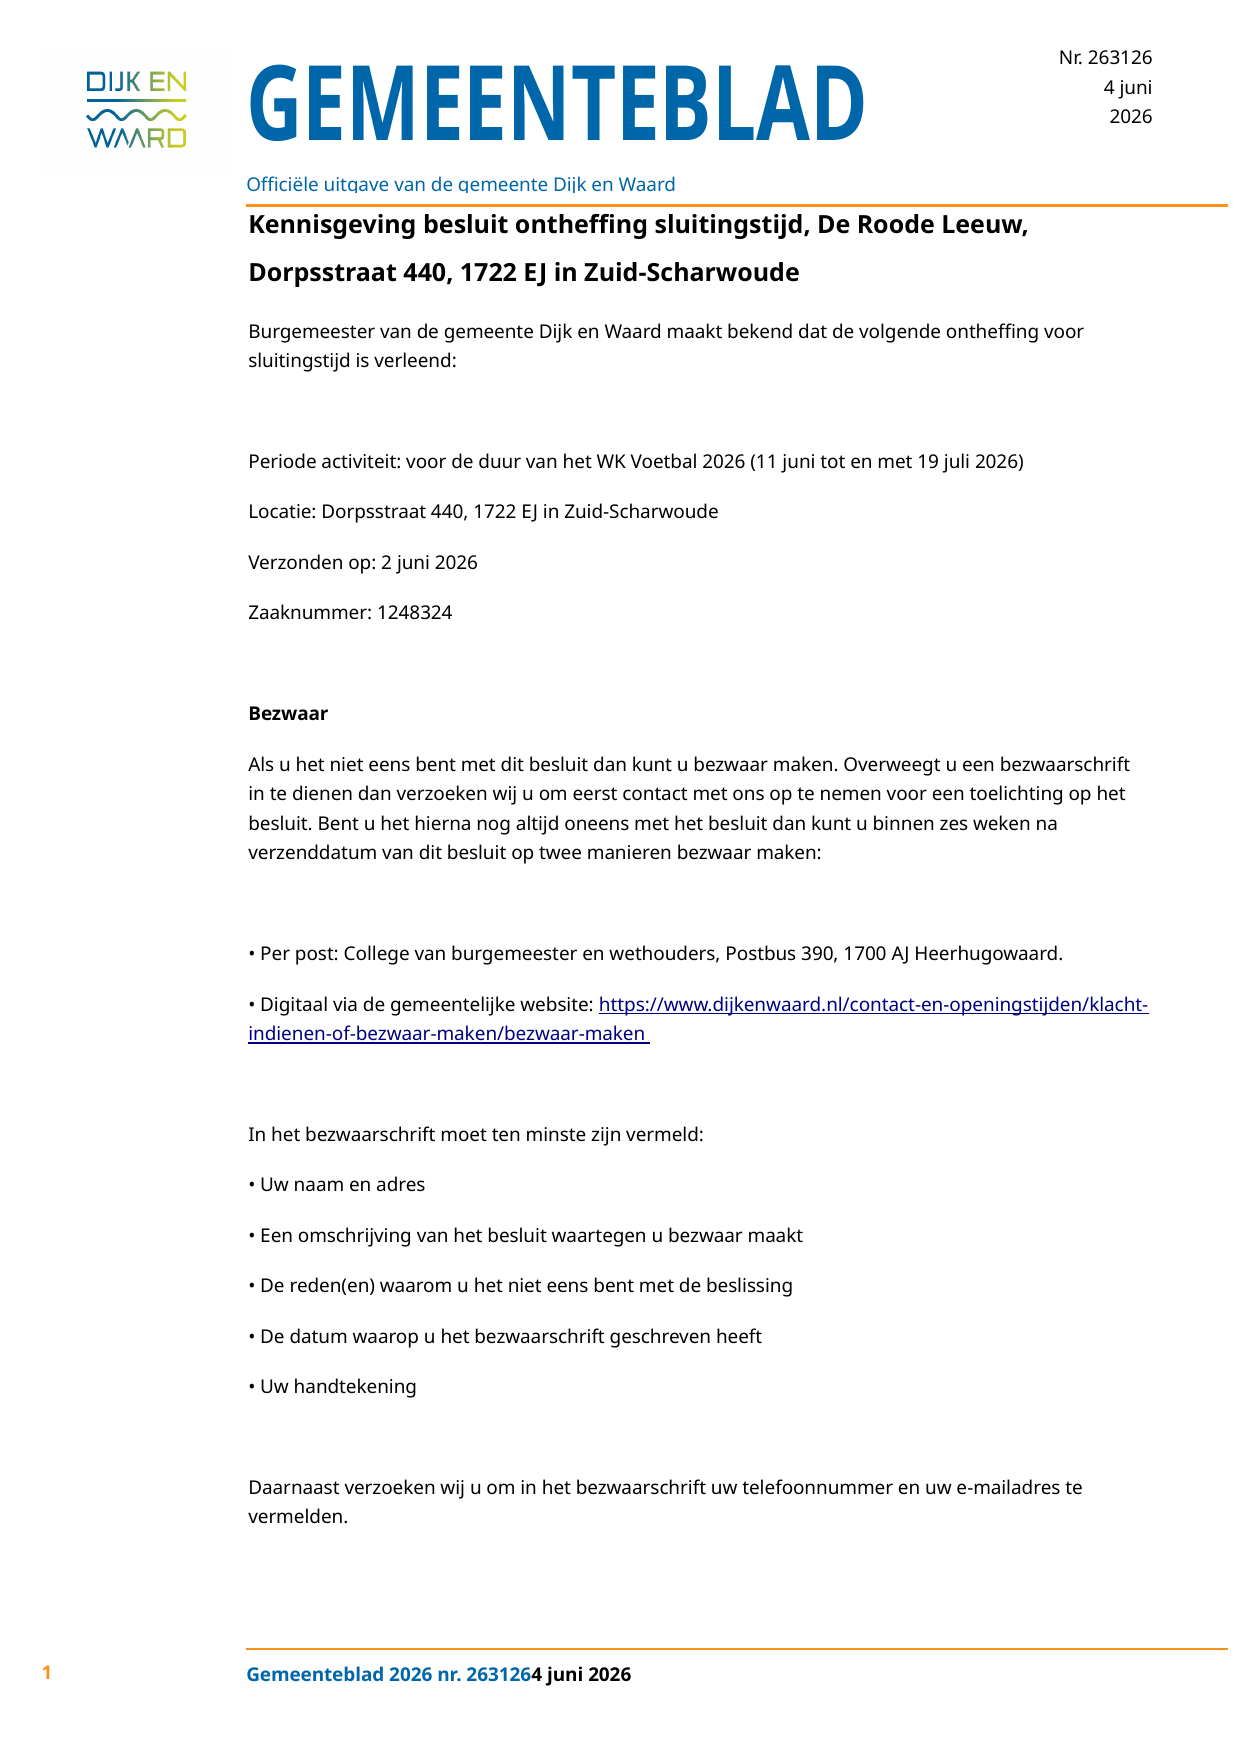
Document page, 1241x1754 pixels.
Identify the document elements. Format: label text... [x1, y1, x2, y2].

text • De reden(en) waarom u het niet eens bent met de beslissing [248, 1272, 1152, 1298]
text Bezwaar [248, 700, 1152, 726]
text • Een omschrijving van het besluit waartegen u bezwaar maakt [248, 1222, 1152, 1248]
picture [41, 47, 231, 172]
text • Uw naam en adres [248, 1172, 1152, 1197]
text Daarnaast verzoeken wij u om in het bezwaarschrift uw telefoonnummer en uw e-mailadres te vermelden. [248, 1474, 1152, 1529]
text • Uw handtekening [248, 1373, 1152, 1399]
text • Digitaal via de gemeentelijke website: https://www.dijkenwaard.nl/contact-en-openingstijden/klacht-indienen-of-bezwaar-maken/bezwaar-maken [248, 991, 1152, 1046]
text In het bezwaarschrift moet ten minste zijn vermeld: [248, 1121, 1152, 1147]
text Als u het niet eens bent met dit besluit dan kunt u bezwaar maken. Overweegt u een bezwaarschrift in te dienen dan verzoeken wij u om eerst contact met ons op te nemen voor een toelichting op het besluit. Bent u het hierna nog altijd oneens met het besluit dan kunt u binnen zes weken na verzenddatum van dit besluit op twee manieren bezwaar maken: [248, 751, 1152, 865]
text Burgemeester van de gemeente Dijk en Waard maakt bekend dat de volgende ontheffing voor sluitingstijd is verleend: [248, 318, 1152, 373]
text Periode activiteit: voor de duur van het WK Voetbal 2026 (11 juni tot en met 19 juli 2026) [248, 448, 1152, 474]
text Locatie: Dorpsstraat 440, 1722 EJ in Zuid-Scharwoude [248, 499, 1152, 524]
text Zaaknummer: 1248324 [248, 599, 1152, 625]
text • De datum waarop u het bezwaarschrift geschreven heeft [248, 1323, 1152, 1349]
text Kennisgeving besluit ontheffing sluitingstijd, De Roode Leeuw, Dorpsstraat 440, 1722 EJ in Zuid-Scharwoude [248, 207, 1152, 288]
text • Per post: College van burgemeester en wethouders, Postbus 390, 1700 AJ Heerhugowaard. [248, 940, 1152, 966]
text Verzonden op: 2 juni 2026 [248, 549, 1152, 575]
